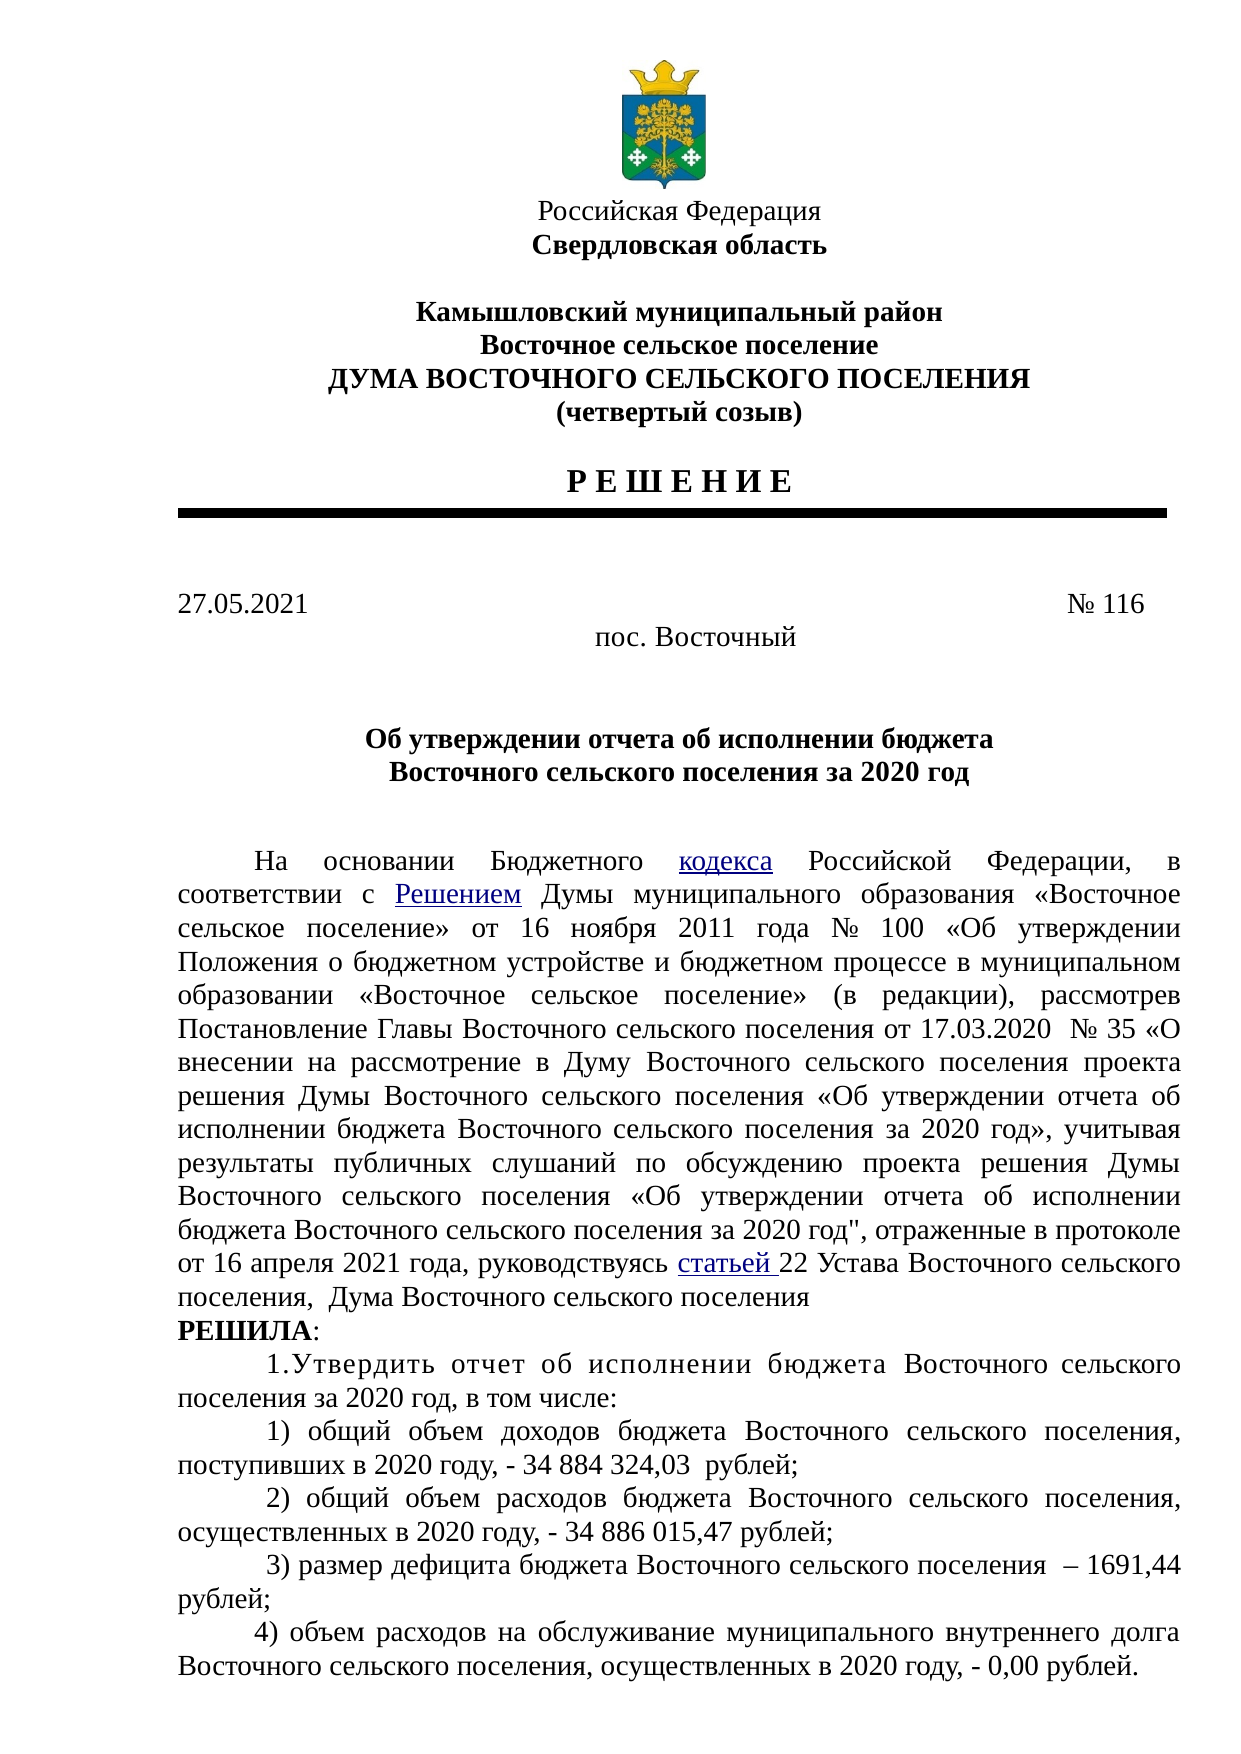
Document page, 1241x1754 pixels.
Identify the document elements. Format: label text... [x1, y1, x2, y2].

text 1) общий объем доходов бюджета Восточного сельского поселения, поступивших в 2020 году, - 34 884 324,03 рублей; [177, 1413, 1181, 1480]
text 4) объем расходов на обслуживание муниципального внутреннего долга Восточного сельского поселения, осуществленных в 2020 году, - 0,00 рублей. [177, 1614, 1181, 1682]
subtitle Российская Федерация [177, 160, 1181, 227]
text 27.05.2021 № 116 [177, 586, 1181, 620]
text 2) общий объем расходов бюджета Восточного сельского поселения, осуществленных в 2020 году, - 34 886 015,47 рублей; [177, 1480, 1181, 1547]
text РЕШИЛА: [177, 1313, 1181, 1346]
text 1.Утвердить отчет об исполнении бюджета Восточного сельского поселения за 2020 год, в том числе: [177, 1346, 1181, 1413]
text На основании Бюджетного кодекса Российской Федерации, в соответствии с Решением Думы муниципального образования «Восточное сельское поселение» от 16 ноября 2011 года № 100 «Об утверждении Положения о бюджетном устройстве и бюджетном процессе в муниципальном образовании «Восточное сельское поселение» (в редакции), рассмотрев Постановление Главы Восточного сельского поселения от 17.03.2020 № 35 «О внесении на рассмотрение в Думу Восточного сельского поселения проекта решения Думы Восточного сельского поселения «Об утверждении отчета об исполнении бюджета Восточного сельского поселения за 2020 год», учитывая результаты публичных слушаний по обсуждению проекта решения Думы Восточного сельского поселения «Об утверждении отчета об исполнении бюджета Восточного сельского поселения за 2020 год", отраженные в протоколе от 16 апреля 2021 года, руководствуясь статьей 22 Устава Восточного сельского поселения, Дума Восточного сельского поселения [177, 843, 1181, 1313]
text Об утверждении отчета об исполнении бюджета [177, 721, 1181, 754]
text Восточного сельского поселения за 2020 год [177, 754, 1181, 788]
text Камышловский муниципальный район [177, 294, 1181, 327]
text ДУМА ВОСТОЧНОГО СЕЛЬСКОГО ПОСЕЛЕНИЯ [177, 361, 1181, 394]
text Р Е Ш Е Н И Е [177, 462, 1181, 500]
text 3) размер дефицита бюджета Восточного сельского поселения – 1691,44 рублей; [177, 1547, 1181, 1614]
text Свердловская область [177, 227, 1181, 260]
text (четвертый созыв) [177, 394, 1181, 428]
text пос. Восточный [318, 620, 1073, 653]
text Восточное сельское поселение [177, 327, 1181, 361]
